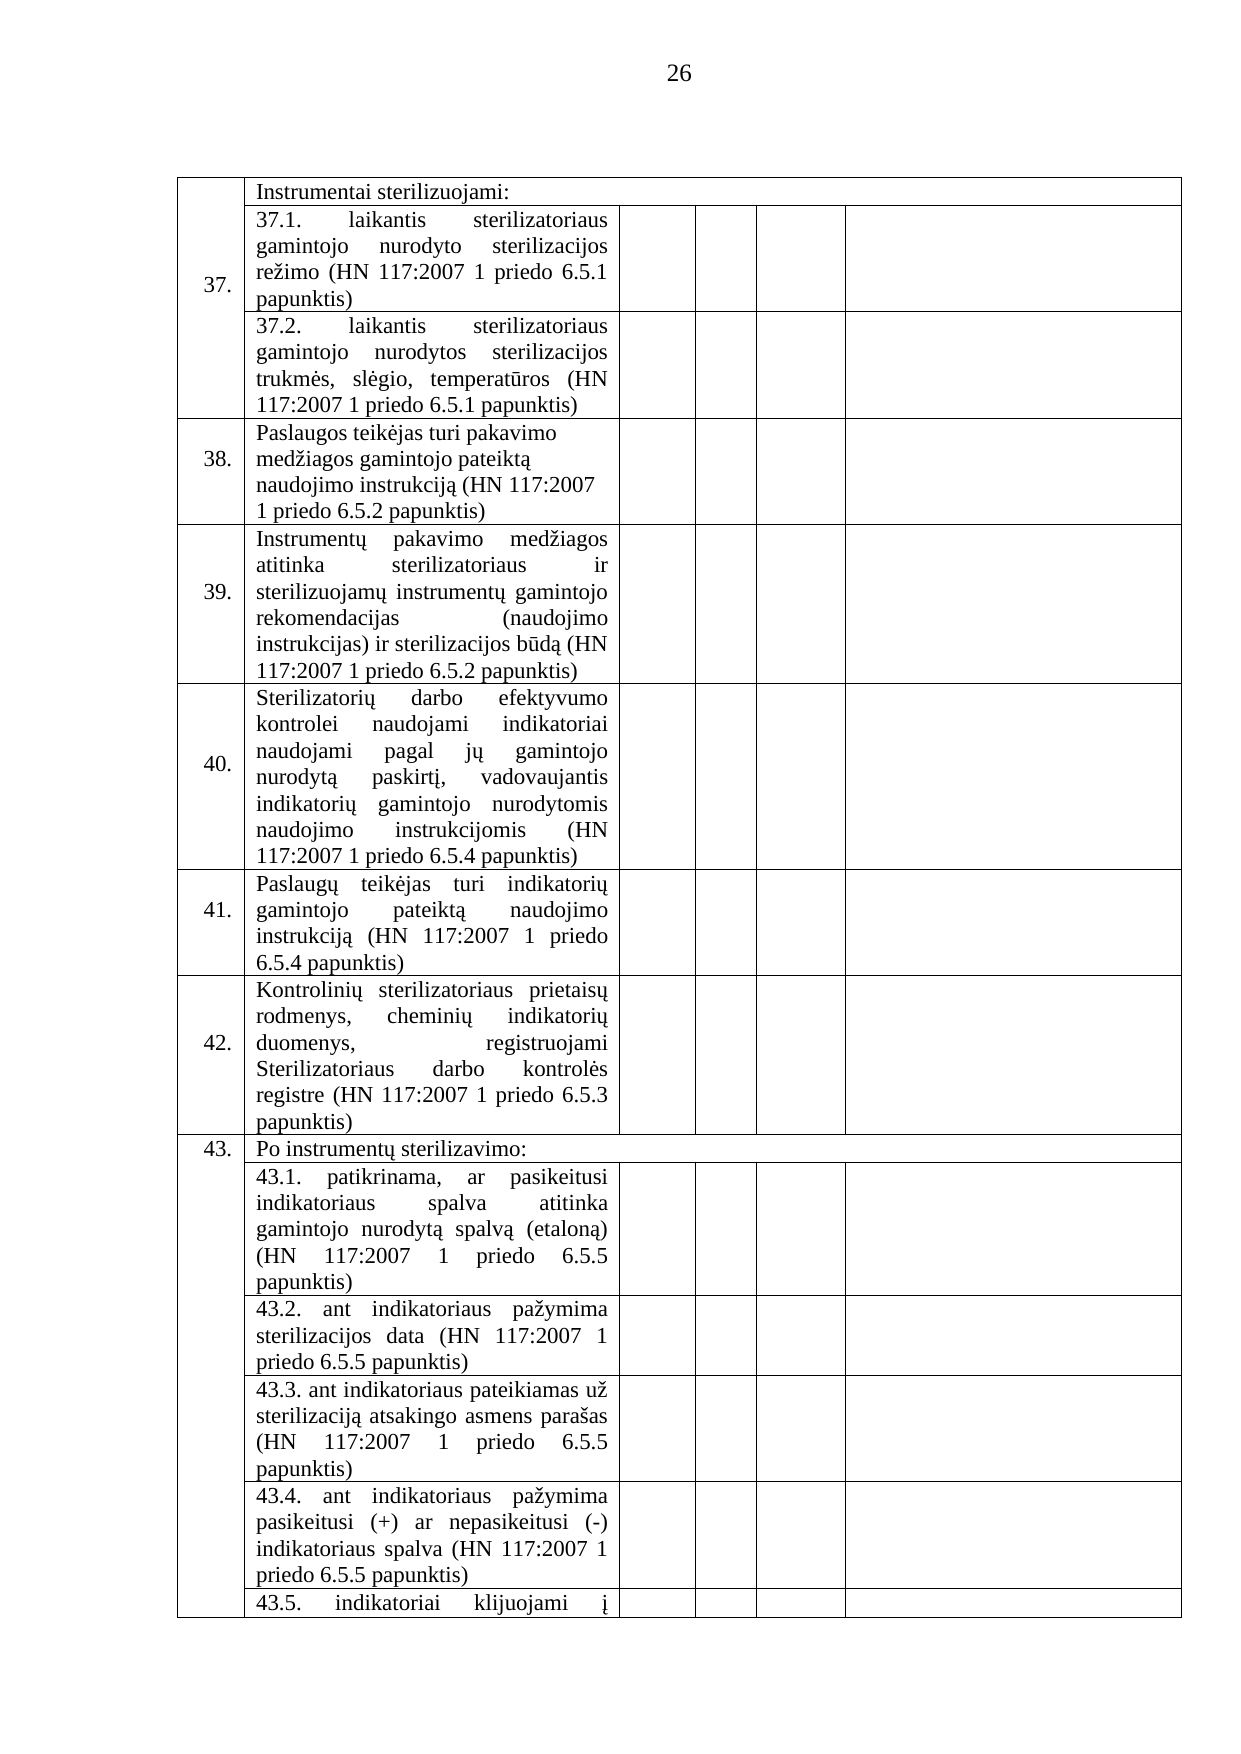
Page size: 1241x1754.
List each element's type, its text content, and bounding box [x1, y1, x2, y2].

table_cell [846, 312, 1181, 417]
table_cell Po instrumentų sterilizavimo: [245, 1135, 1181, 1162]
table_cell [696, 419, 756, 524]
table_cell 43. [178, 1135, 244, 1617]
table_cell Instrumentai sterilizuojami: [245, 178, 1181, 204]
table_cell [846, 525, 1181, 683]
table_cell [620, 1163, 695, 1294]
table_cell [696, 1482, 756, 1587]
table_cell [620, 1376, 695, 1481]
table_cell [696, 870, 756, 975]
table_cell Sterilizatorių darbo efektyvumo kontrolei naudojami indikatoriai naudojami pagal jų gamintojo nurodytą paskirtį, vadovaujantis indikatorių gamintojo nurodytomis naudojimo instrukcijomis (HN 117:2007 1 priedo 6.5.4 papunktis) [245, 684, 619, 869]
table_cell [757, 419, 845, 524]
table_cell [757, 684, 845, 869]
table_cell [696, 684, 756, 869]
table_cell [620, 206, 695, 311]
table_cell [846, 976, 1181, 1134]
table_cell 40. [178, 684, 244, 869]
table_cell [696, 1163, 756, 1294]
table_cell [846, 1163, 1181, 1294]
table_cell [846, 419, 1181, 524]
table_cell [620, 1589, 695, 1617]
table_cell [757, 976, 845, 1134]
table_cell [757, 1296, 845, 1374]
table_cell [696, 525, 756, 683]
table_cell [846, 684, 1181, 869]
table_cell [846, 1376, 1181, 1481]
table_cell [846, 1589, 1181, 1617]
table_cell [757, 1589, 845, 1617]
table_cell [757, 1376, 845, 1481]
table_cell Kontrolinių sterilizatoriaus prietaisų rodmenys, cheminių indikatorių duomenys, registruojami Sterilizatoriaus darbo kontrolės registre (HN 117:2007 1 priedo 6.5.3 papunktis) [245, 976, 619, 1134]
table_cell 43.5. indikatoriai klijuojami į [245, 1589, 619, 1617]
table_cell Instrumentų pakavimo medžiagos atitinka sterilizatoriaus ir sterilizuojamų instrumentų gamintojo rekomendacijas (naudojimo instrukcijas) ir sterilizacijos būdą (HN 117:2007 1 priedo 6.5.2 papunktis) [245, 525, 619, 683]
table_cell [696, 1589, 756, 1617]
table_cell 37.1. laikantis sterilizatoriaus gamintojo nurodyto sterilizacijos režimo (HN 117:2007 1 priedo 6.5.1 papunktis) [245, 206, 619, 311]
table_cell [696, 1376, 756, 1481]
table_cell [620, 976, 695, 1134]
table_cell [757, 312, 845, 417]
table_cell 37.2. laikantis sterilizatoriaus gamintojo nurodytos sterilizacijos trukmės, slėgio, temperatūros (HN 117:2007 1 priedo 6.5.1 papunktis) [245, 312, 619, 417]
table_cell [846, 870, 1181, 975]
table_cell [620, 525, 695, 683]
table_cell [757, 525, 845, 683]
table_cell 43.1. patikrinama, ar pasikeitusi indikatoriaus spalva atitinka gamintojo nurodytą spalvą (etaloną) (HN 117:2007 1 priedo 6.5.5 papunktis) [245, 1163, 619, 1294]
table_cell 43.3. ant indikatoriaus pateikiamas už sterilizaciją atsakingo asmens parašas (HN 117:2007 1 priedo 6.5.5 papunktis) [245, 1376, 619, 1481]
table_cell [696, 1296, 756, 1374]
table_cell [696, 312, 756, 417]
table_cell [620, 684, 695, 869]
table_cell [696, 206, 756, 311]
table_cell 43.4. ant indikatoriaus pažymima pasikeitusi (+) ar nepasikeitusi (-) indikatoriaus spalva (HN 117:2007 1 priedo 6.5.5 papunktis) [245, 1482, 619, 1587]
table_cell [846, 1482, 1181, 1587]
table_cell [757, 206, 845, 311]
table_cell Paslaugos teikėjas turi pakavimo medžiagos gamintojo pateiktą naudojimo instrukciją (HN 117:2007 1 priedo 6.5.2 papunktis) [245, 419, 619, 524]
table_cell [620, 1482, 695, 1587]
table_cell 38. [178, 419, 244, 524]
table_cell 42. [178, 976, 244, 1134]
table_cell [757, 1163, 845, 1294]
table_cell [620, 870, 695, 975]
table_cell 39. [178, 525, 244, 683]
table_cell [696, 976, 756, 1134]
table_cell Paslaugų teikėjas turi indikatorių gamintojo pateiktą naudojimo instrukciją (HN 117:2007 1 priedo 6.5.4 papunktis) [245, 870, 619, 975]
table_cell [620, 1296, 695, 1374]
table_cell [757, 870, 845, 975]
table_cell [620, 312, 695, 417]
table_cell [620, 419, 695, 524]
table_cell 37. [178, 178, 244, 417]
table_cell [757, 1482, 845, 1587]
table_cell 41. [178, 870, 244, 975]
table_cell 43.2. ant indikatoriaus pažymima sterilizacijos data (HN 117:2007 1 priedo 6.5.5 papunktis) [245, 1296, 619, 1374]
table_cell [846, 1296, 1181, 1374]
table_cell [846, 206, 1181, 311]
